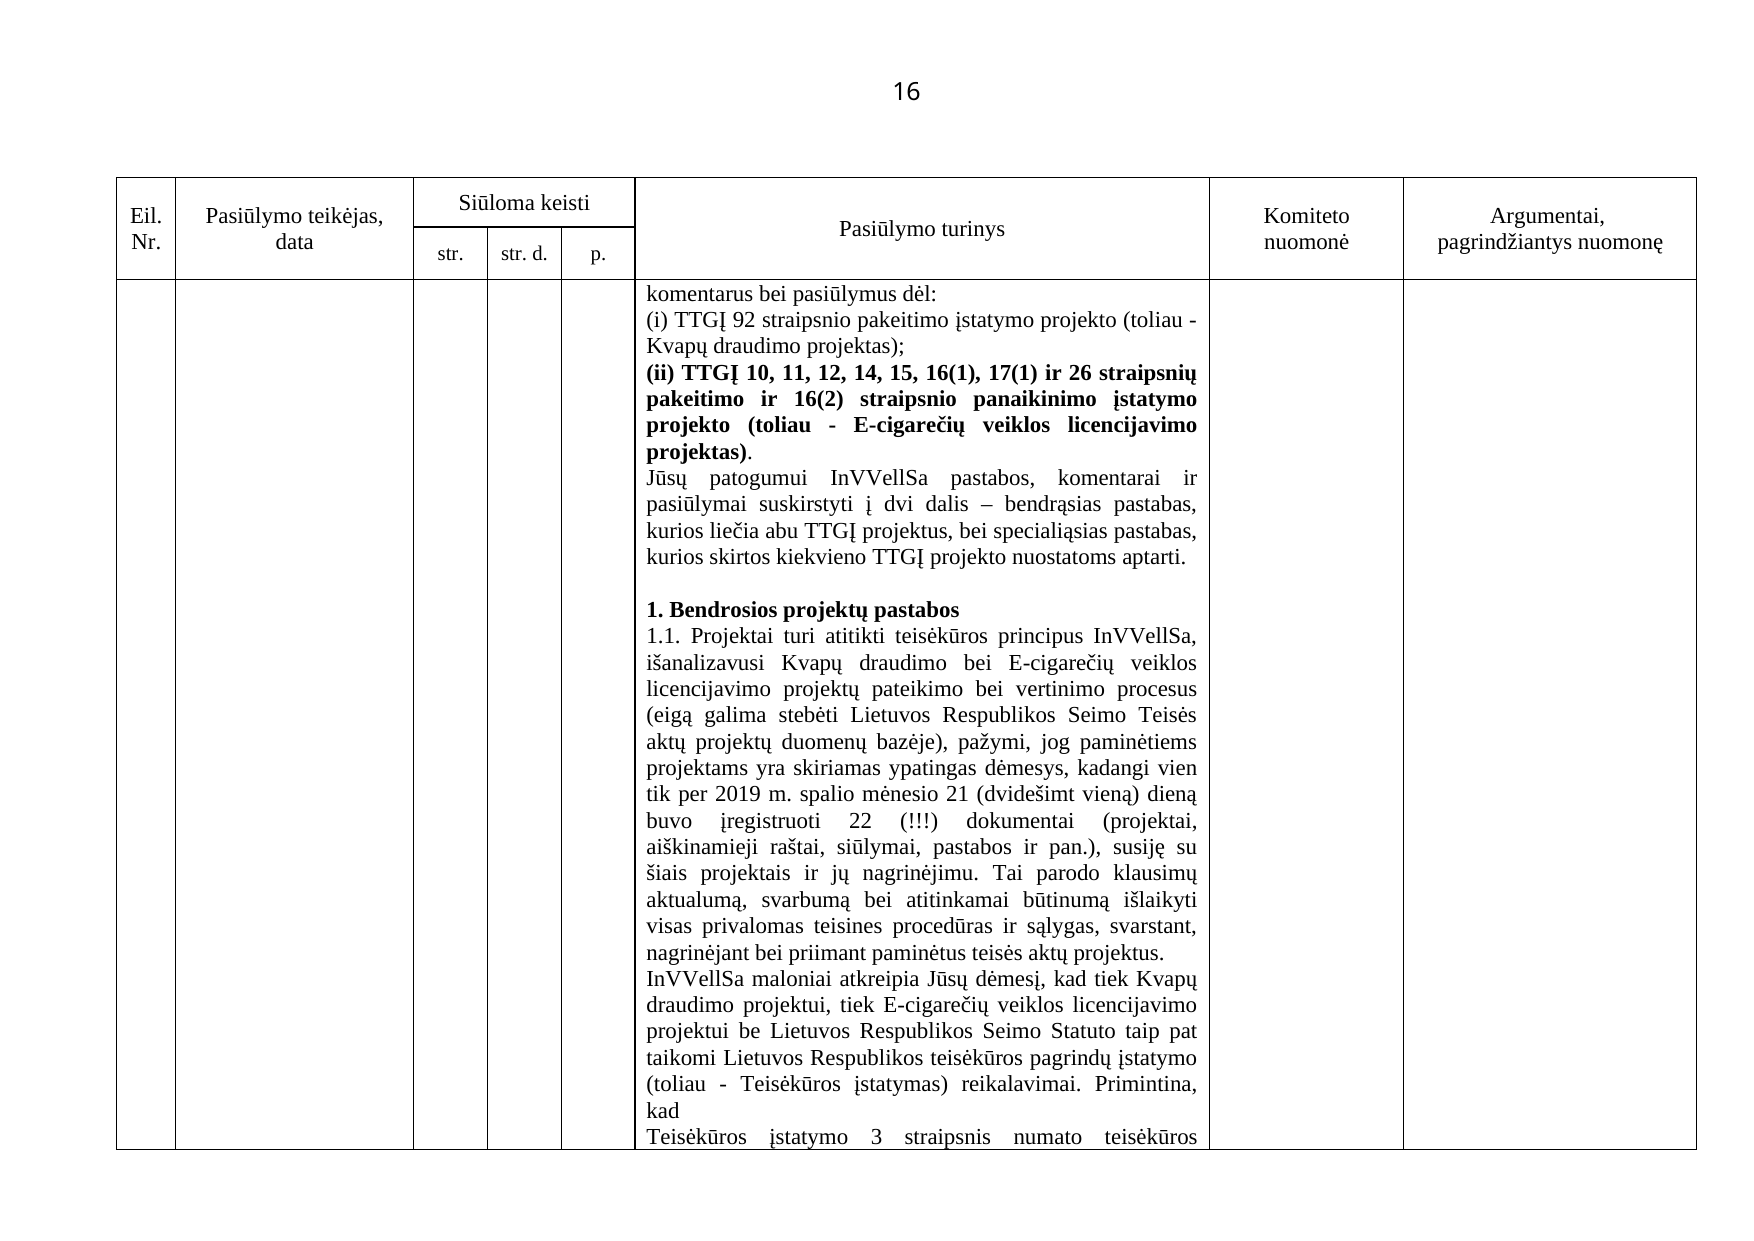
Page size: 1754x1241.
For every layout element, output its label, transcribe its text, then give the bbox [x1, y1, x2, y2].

table_header Pasiūlymo teikėjas, data [176, 178, 413, 279]
table_cell [1210, 280, 1403, 1149]
table_cell [117, 280, 175, 1149]
table_header Komiteto nuomonė [1210, 178, 1403, 279]
table_cell komentarus bei pasiūlymus dėl: (i) TTGĮ 92 straipsnio pakeitimo įstatymo projekto (toliau - Kvapų draudimo projektas); (ii) TTGĮ 10, 11, 12, 14, 15, 16(1), 17(1) ir 26 straipsnių pakeitimo ir 16(2) straipsnio panaikinimo įstatymo projekto (toliau - E-cigarečių veiklos licencijavimo projektas). Jūsų patogumui InVVellSa pastabos, komentarai ir pasiūlymai suskirstyti į dvi dalis – bendrąsias pastabas, kurios liečia abu TTGĮ projektus, bei specialiąsias pastabas, kurios skirtos kiekvieno TTGĮ projekto nuostatoms aptarti. 1. Bendrosios projektų pastabos 1.1. Projektai turi atitikti teisėkūros principus InVVellSa, išanalizavusi Kvapų draudimo bei E-cigarečių veiklos licencijavimo projektų pateikimo bei vertinimo procesus (eigą galima stebėti Lietuvos Respublikos Seimo Teisės aktų projektų duomenų bazėje), pažymi, jog paminėtiems projektams yra skiriamas ypatingas dėmesys, kadangi vien tik per 2019 m. spalio mėnesio 21 (dvidešimt vieną) dieną buvo įregistruoti 22 (!!!) dokumentai (projektai, aiškinamieji raštai, siūlymai, pastabos ir pan.), susiję su šiais projektais ir jų nagrinėjimu. Tai parodo klausimų aktualumą, svarbumą bei atitinkamai būtinumą išlaikyti visas privalomas teisines procedūras ir sąlygas, svarstant, nagrinėjant bei priimant paminėtus teisės aktų projektus. InVVellSa maloniai atkreipia Jūsų dėmesį, kad tiek Kvapų draudimo projektui, tiek E-cigarečių veiklos licencijavimo projektui be Lietuvos Respublikos Seimo Statuto taip pat taikomi Lietuvos Respublikos teisėkūros pagrindų įstatymo (toliau - Teisėkūros įstatymas) reikalavimai. Primintina, kad Teisėkūros įstatymo 3 straipsnis numato teisėkūros [636, 280, 1209, 1149]
table_cell [176, 280, 413, 1149]
table_header Eil. Nr. [117, 178, 175, 279]
table_cell [562, 280, 634, 1149]
table_cell [414, 280, 487, 1149]
table_cell str. d. [488, 228, 561, 279]
table_header Siūloma keisti [414, 178, 634, 226]
table_cell p. [562, 228, 634, 279]
table_cell str. [414, 228, 487, 279]
table_cell [488, 280, 561, 1149]
table_cell [1404, 280, 1696, 1149]
table_header Argumentai, pagrindžiantys nuomonę [1404, 178, 1696, 279]
table_header Pasiūlymo turinys [636, 178, 1209, 279]
